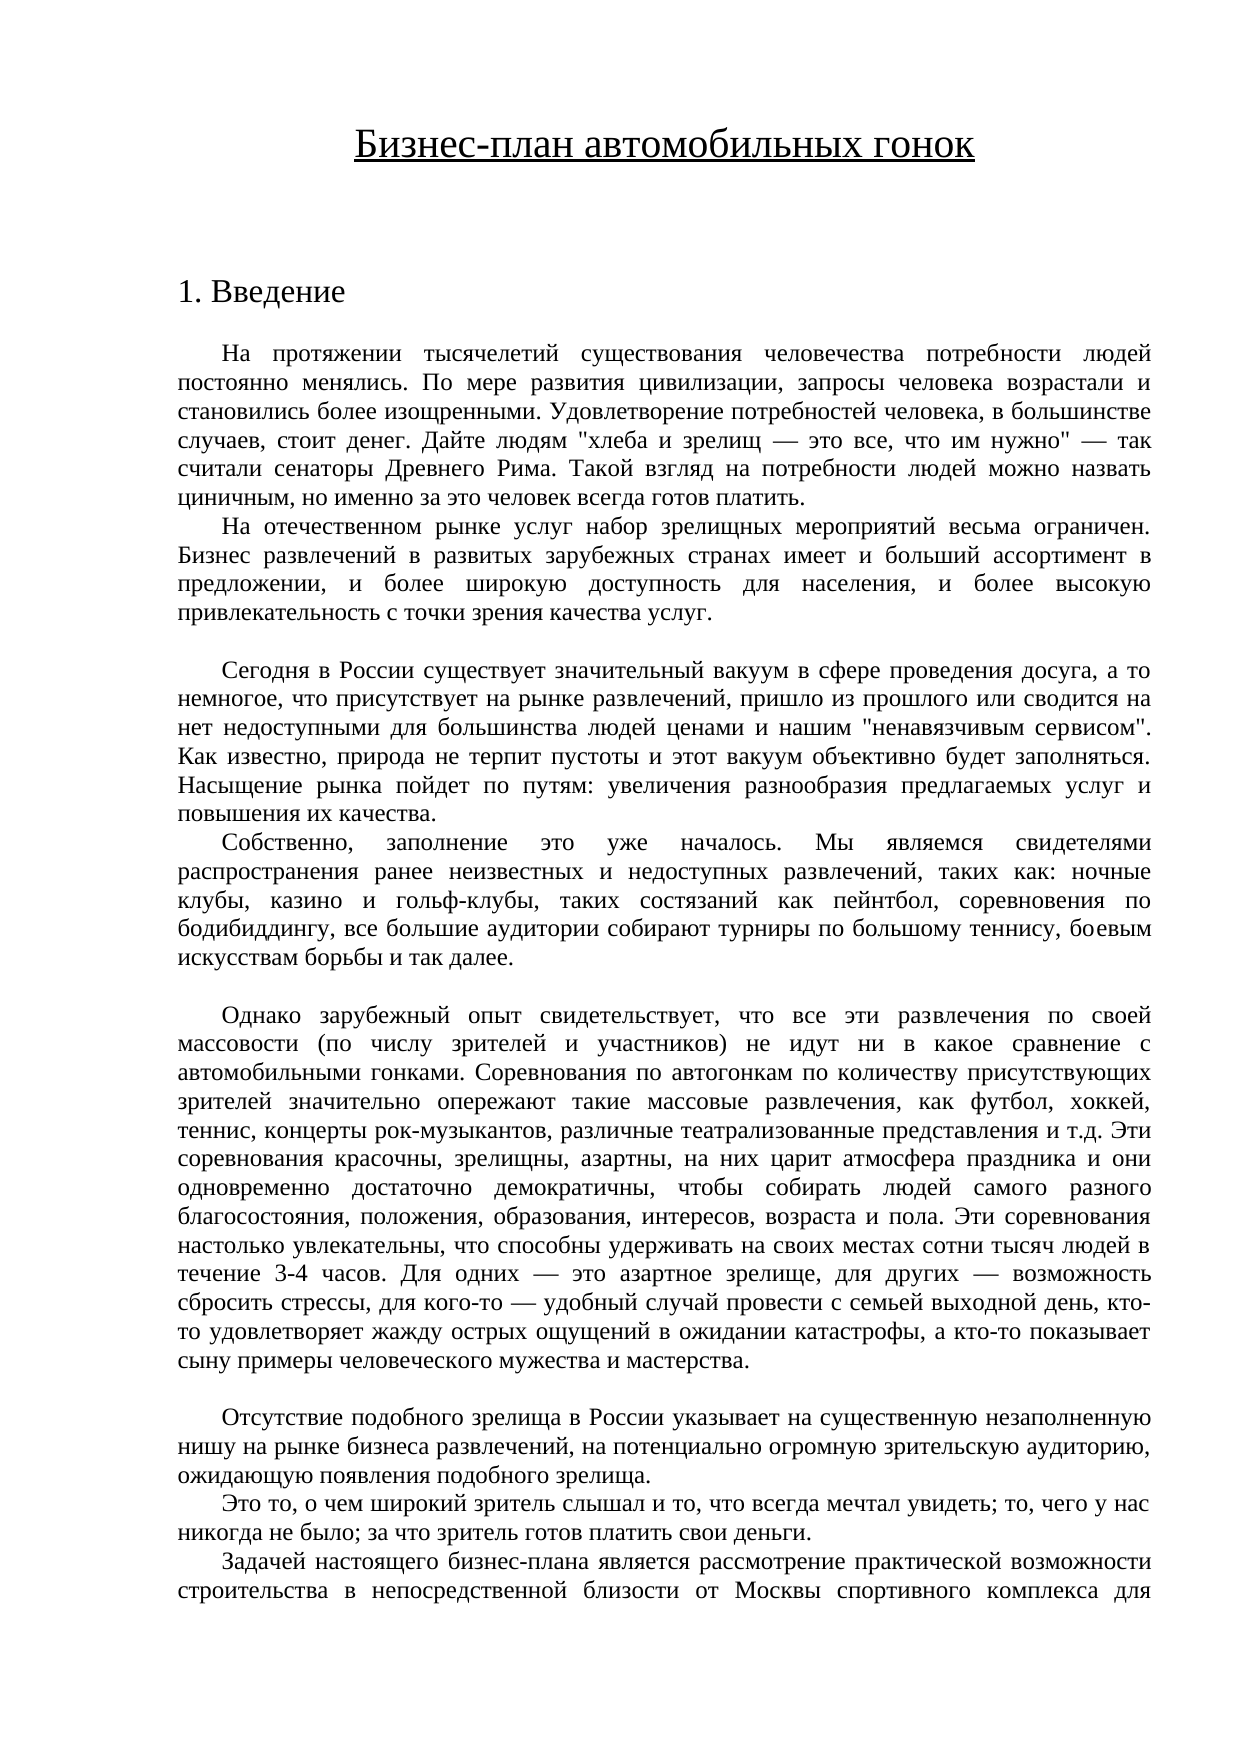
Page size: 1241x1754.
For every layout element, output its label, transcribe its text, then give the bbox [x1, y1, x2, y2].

text Отсутствие подобного зрелища в России указывает на суще­ственную незаполненную нишу на рынке бизнеса развлечений, на потенциально огромную зрительскую аудиторию, ожидающую появления подобного зрелища. [177, 1402, 1152, 1488]
text Сегодня в России существует значительный вакуум в сфере проведения досуга, а то немногое, что присутствует на рынке раз­влечений, пришло из прошлого или сводится на нет недоступны­ми для большинства людей ценами и нашим "ненавязчивым сер­висом". Как известно, природа не терпит пустоты и этот вакуум объективно будет заполняться. Насыщение рынка пойдет по пу­тям: увеличения разнообразия предлагаемых услуг и повышения их качества. [177, 655, 1152, 827]
text На протяжении тысячелетий существования человечества потреб­ности людей постоянно менялись. По мере развития цивилизации, запросы человека возрастали и становились более изощренными. Удовлетворение потребностей человека, в большинстве случаев, стоит денег. Дайте людям "хлеба и зрелищ — это все, что им нужно" — так считали сенаторы Древнего Рима. Такой взгляд на потребности людей можно назвать циничным, но именно за это человек всегда готов платить. [177, 338, 1152, 511]
text На отечественном рынке услуг набор зрелищных мероприятий весьма ограничен. Бизнес развлечений в развитых зарубежных стра­нах имеет и больший ассортимент в предложении, и более широ­кую доступность для населения, и более высокую привлекатель­ность с точки зрения качества услуг. [177, 511, 1152, 626]
text Однако зарубежный опыт свидетельствует, что все эти раз­влечения по своей массовости (по числу зрителей и участников) не идут ни в какое сравнение с автомобильными гонками. Сорев­нования по автогонкам по количеству присутствующих зрителей значительно опережают такие массовые развлечения, как футбол, хоккей, теннис, концерты рок-музыкантов, различные театрали­зованные представления и т.д. Эти соревнования красочны, зре­лищны, азартны, на них царит атмосфера праздника и они одно­временно достаточно демократичны, чтобы собирать людей само­го разного благосостояния, положения, образования, интересов, возраста и пола. Эти соревнования настолько увлекательны, что способны удерживать на своих местах сотни тысяч людей в тече­ние 3-4 часов. Для одних — это азартное зрелище, для других — возможность сбросить стрессы, для кого-то — удобный случай провести с семьей выходной день, кто-то удовлетворяет жажду острых ощущений в ожидании катастрофы, а кто-то показывает сыну примеры человеческого мужества и мастерства. [177, 1000, 1152, 1373]
text Бизнес-план автомобильных гонок [177, 118, 1152, 166]
text Это то, о чем широкий зритель слышал и то, что всегда мечтал увидеть; то, чего у нас никогда не было; за что зритель готов платить свои деньги. [177, 1488, 1152, 1546]
text Задачей настоящего бизнес-плана является рассмотрение прак­тической возможности строительства в непосредственной близос­ти от Москвы спортивного комплекса для [177, 1546, 1152, 1603]
text 1. Введение [177, 271, 1152, 310]
text Собственно, заполнение это уже началось. Мы являемся сви­детелями распространения ранее неизвестных и недоступных раз­влечений, таких как: ночные клубы, казино и гольф-клубы, таких состязаний как пейнтбол, соревновения по бодибиддингу, все большие аудитории собирают турниры по большому теннису, бо­евым искусствам борьбы и так далее. [177, 827, 1152, 971]
